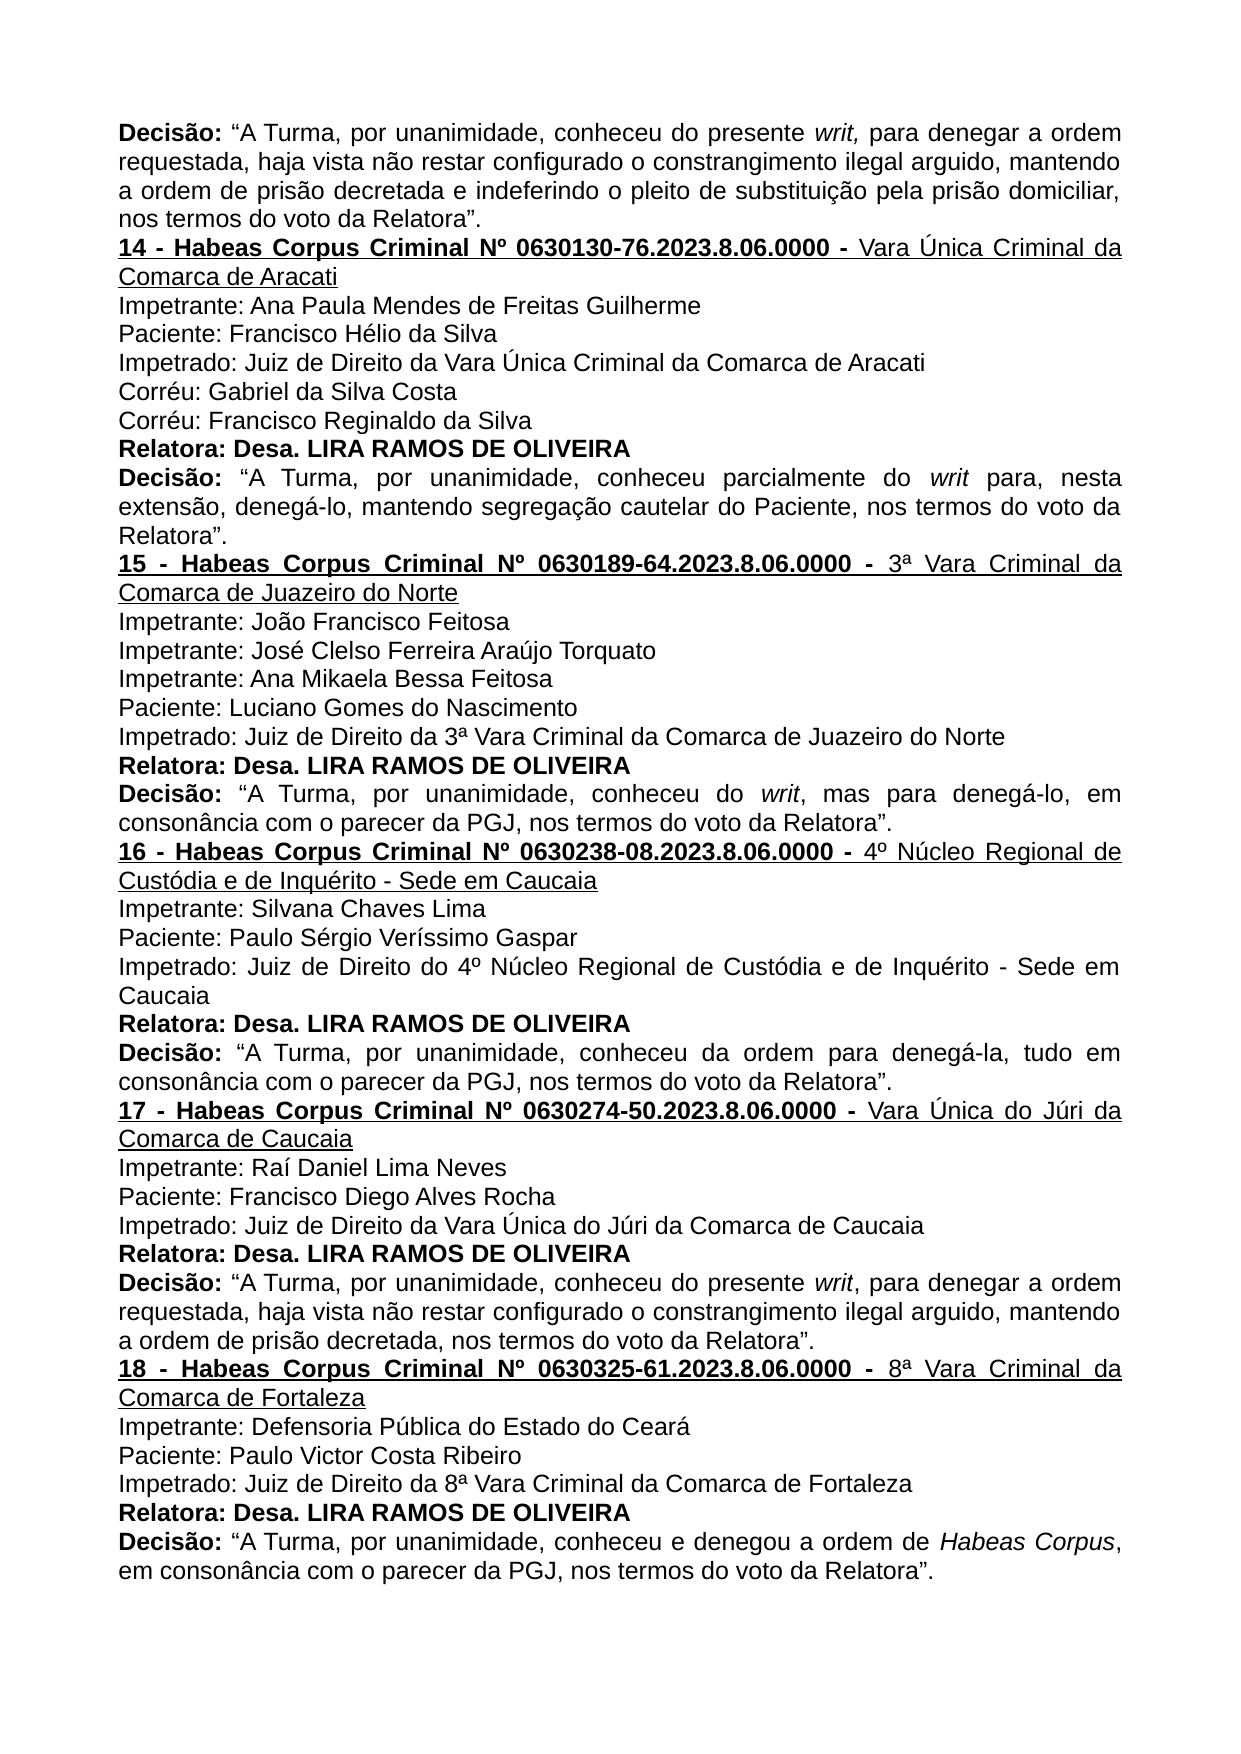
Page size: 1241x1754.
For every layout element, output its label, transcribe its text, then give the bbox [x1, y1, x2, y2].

text Paciente: Francisco Hélio da Silva [118, 319, 1122, 348]
text Impetrante: Defensoria Pública do Estado do Ceará [118, 1412, 1122, 1441]
text Comarca de Fortaleza [118, 1381, 1122, 1412]
text Corréu: Francisco Reginaldo da Silva [118, 406, 1122, 434]
text 15 - Habeas Corpus Criminal Nº 0630189-64.2023.8.06.0000 - 3ª Vara Criminal da [118, 549, 1122, 574]
text Comarca de Caucaia [118, 1122, 1122, 1153]
text Impetrado: Juiz de Direito da 8ª Vara Criminal da Comarca de Fortaleza [118, 1469, 1122, 1498]
text Decisão: “A Turma, por unanimidade, conheceu da ordem para denegá-la, tudo em consonância com o parecer da PGJ, nos termos do voto da Relatora”. [118, 1038, 1122, 1096]
text 16 - Habeas Corpus Criminal Nº 0630238-08.2023.8.06.0000 - 4º Núcleo Regional de [118, 837, 1122, 862]
text Impetrante: Ana Paula Mendes de Freitas Guilherme [118, 291, 1122, 319]
text Decisão: “A Turma, por unanimidade, conheceu do presente writ, para denegar a ordem requestada, haja vista não restar configurado o constrangimento ilegal arguido, mantendo a ordem de prisão decretada, nos termos do voto da Relatora”. [118, 1268, 1122, 1354]
text Corréu: Gabriel da Silva Costa [118, 377, 1122, 406]
text 18 - Habeas Corpus Criminal Nº 0630325-61.2023.8.06.0000 - 8ª Vara Criminal da [118, 1354, 1122, 1379]
text Relatora: Desa. LIRA RAMOS DE OLIVEIRA [118, 751, 1122, 779]
text Decisão: “A Turma, por unanimidade, conheceu do writ, mas para denegá-lo, em consonância com o parecer da PGJ, nos termos do voto da Relatora”. [118, 779, 1122, 837]
text Impetrado: Juiz de Direito do 4º Núcleo Regional de Custódia e de Inquérito - Sede em Caucaia [118, 952, 1122, 1009]
text Impetrado: Juiz de Direito da 3ª Vara Criminal da Comarca de Juazeiro do Norte [118, 722, 1122, 751]
text Custódia e de Inquérito - Sede em Caucaia [118, 863, 1122, 894]
text Decisão: “A Turma, por unanimidade, conheceu e denegou a ordem de Habeas Corpus, em consonância com o parecer da PGJ, nos termos do voto da Relatora”. [118, 1527, 1122, 1584]
text Comarca de Juazeiro do Norte [118, 576, 1122, 607]
text Impetrante: Silvana Chaves Lima [118, 894, 1122, 923]
text Paciente: Paulo Victor Costa Ribeiro [118, 1441, 1122, 1469]
text Relatora: Desa. LIRA RAMOS DE OLIVEIRA [118, 1498, 1122, 1527]
text Paciente: Paulo Sérgio Veríssimo Gaspar [118, 923, 1122, 952]
text Impetrado: Juiz de Direito da Vara Única Criminal da Comarca de Aracati [118, 348, 1122, 377]
text 17 - Habeas Corpus Criminal Nº 0630274-50.2023.8.06.0000 - Vara Única do Júri da [118, 1096, 1122, 1121]
text Paciente: Francisco Diego Alves Rocha [118, 1182, 1122, 1211]
text Paciente: Luciano Gomes do Nascimento [118, 693, 1122, 722]
text Relatora: Desa. LIRA RAMOS DE OLIVEIRA [118, 1239, 1122, 1268]
text Impetrado: Juiz de Direito da Vara Única do Júri da Comarca de Caucaia [118, 1211, 1122, 1239]
text Relatora: Desa. LIRA RAMOS DE OLIVEIRA [118, 434, 1122, 463]
text 14 - Habeas Corpus Criminal Nº 0630130-76.2023.8.06.0000 - Vara Única Criminal da [118, 233, 1122, 258]
text Comarca de Aracati [118, 259, 1122, 291]
text Impetrante: João Francisco Feitosa [118, 607, 1122, 636]
text Impetrante: Ana Mikaela Bessa Feitosa [118, 664, 1122, 693]
text Decisão: “A Turma, por unanimidade, conheceu parcialmente do writ para, nesta extensão, denegá-lo, mantendo segregação cautelar do Paciente, nos termos do voto da Relatora”. [118, 463, 1122, 549]
text Relatora: Desa. LIRA RAMOS DE OLIVEIRA [118, 1009, 1122, 1038]
text Impetrante: Raí Daniel Lima Neves [118, 1153, 1122, 1182]
text Decisão: “A Turma, por unanimidade, conheceu do presente writ, para denegar a ordem requestada, haja vista não restar configurado o constrangimento ilegal arguido, mantendo a ordem de prisão decretada e indeferindo o pleito de substituição pela prisão domiciliar, nos termos do voto da Relatora”. [118, 118, 1122, 233]
text Impetrante: José Clelso Ferreira Araújo Torquato [118, 636, 1122, 664]
